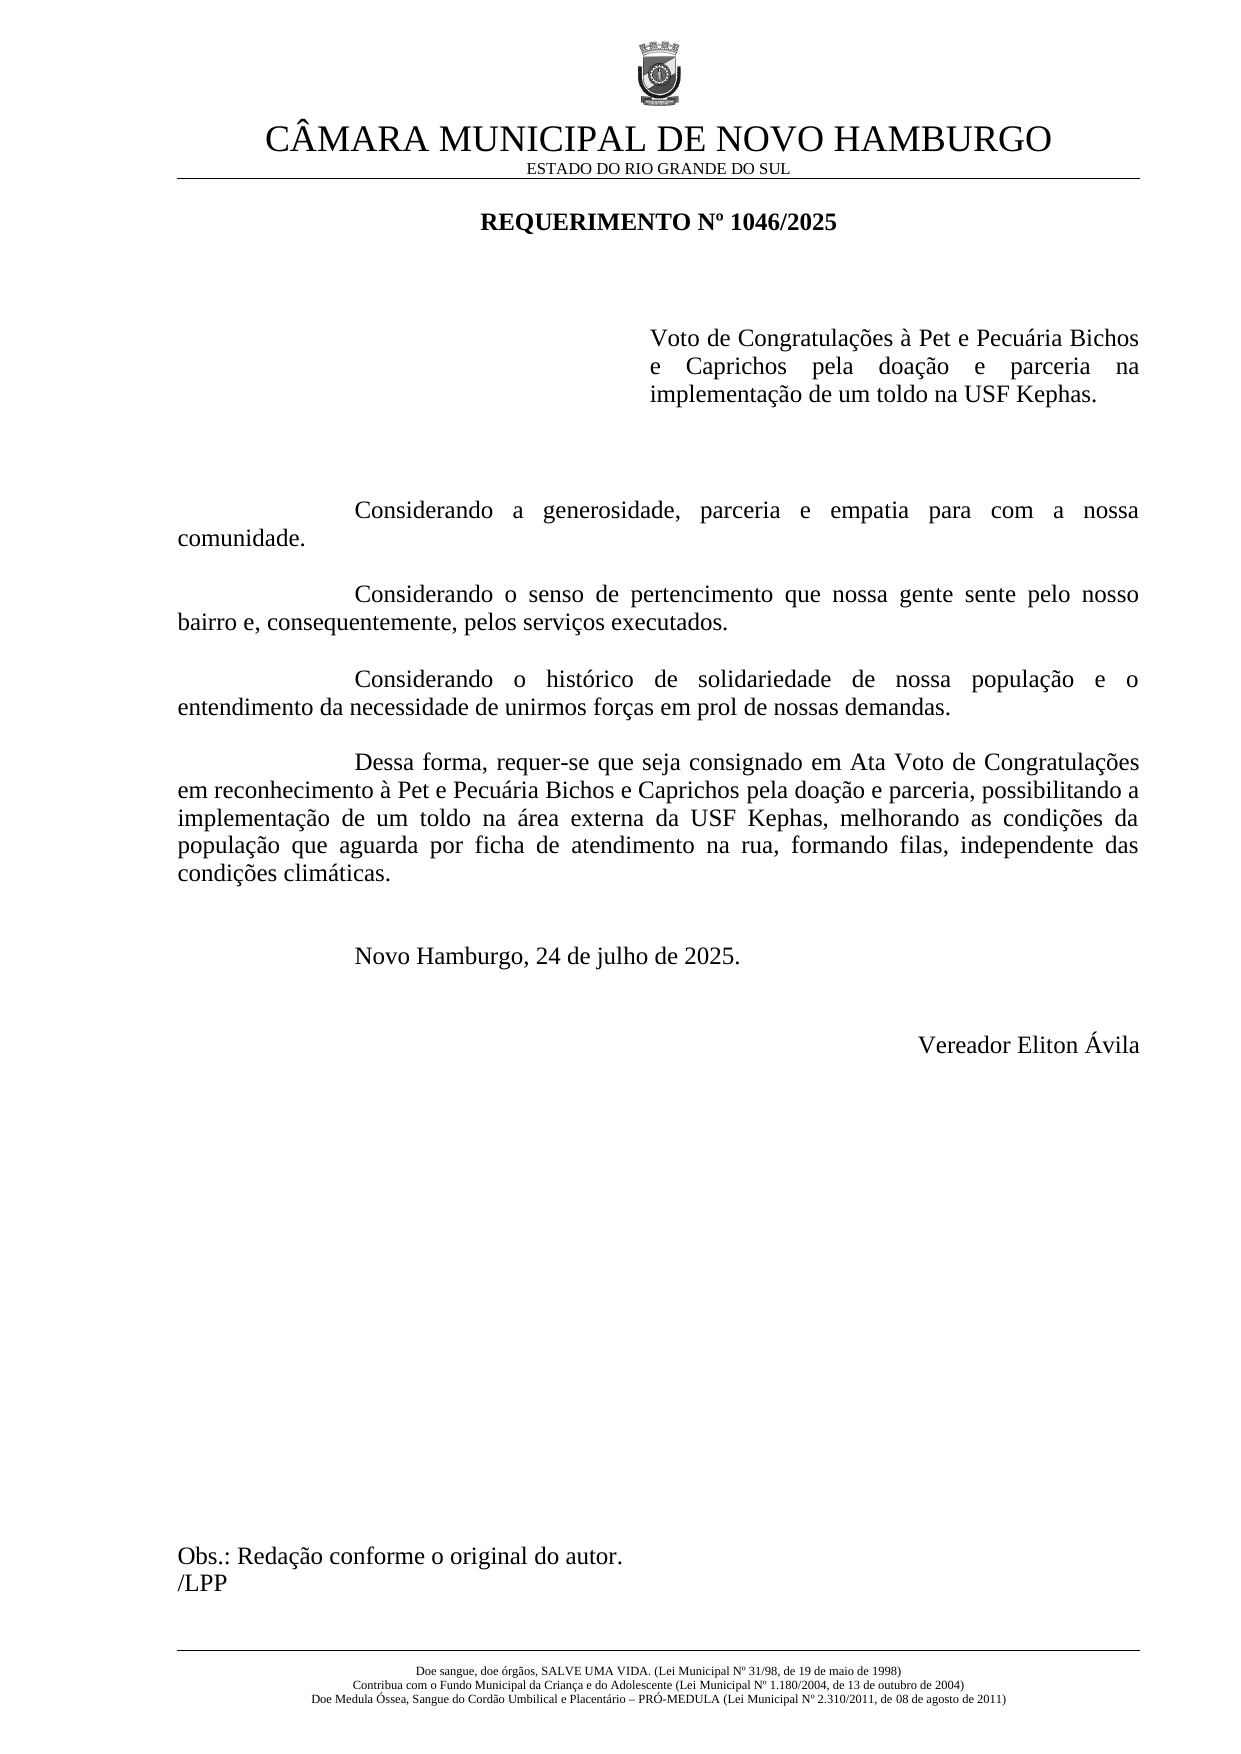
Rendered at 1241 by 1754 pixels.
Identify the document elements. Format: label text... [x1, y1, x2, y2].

text Considerando o histórico de solidariedade de nossa população e o entendimento da necessidade de unirmos forças em prol de nossas demandas. [177, 665, 1140, 721]
text Vereador Eliton Ávila [177, 1031, 1140, 1059]
text Voto de Congratulações à Pet e Pecuária Bichos e Caprichos pela doação e parceria na implementação de um toldo na USF Kephas. [649, 324, 1140, 407]
text Dessa forma, requer-se que seja consignado em Ata Voto de Congratulações em reconhecimento à Pet e Pecuária Bichos e Caprichos pela doação e parceria, possibilitando a implementação de um toldo na área externa da USF Kephas, melhorando as condições da população que aguarda por ficha de atendimento na rua, formando filas, independente das condições climáticas. [177, 748, 1140, 887]
text Considerando a generosidade, parceria e empatia para com a nossa comunidade. [177, 496, 1140, 551]
text Obs.: Redação conforme o original do autor. [177, 1542, 1140, 1569]
text Considerando o senso de pertencimento que nossa gente sente pelo nosso bairro e, consequentemente, pelos serviços executados. [177, 581, 1140, 636]
title REQUERIMENTO Nº 1046/2025 [177, 208, 1140, 236]
text Novo Hamburgo, 24 de julho de 2025. [177, 942, 1140, 970]
text /LPP [177, 1569, 1140, 1597]
